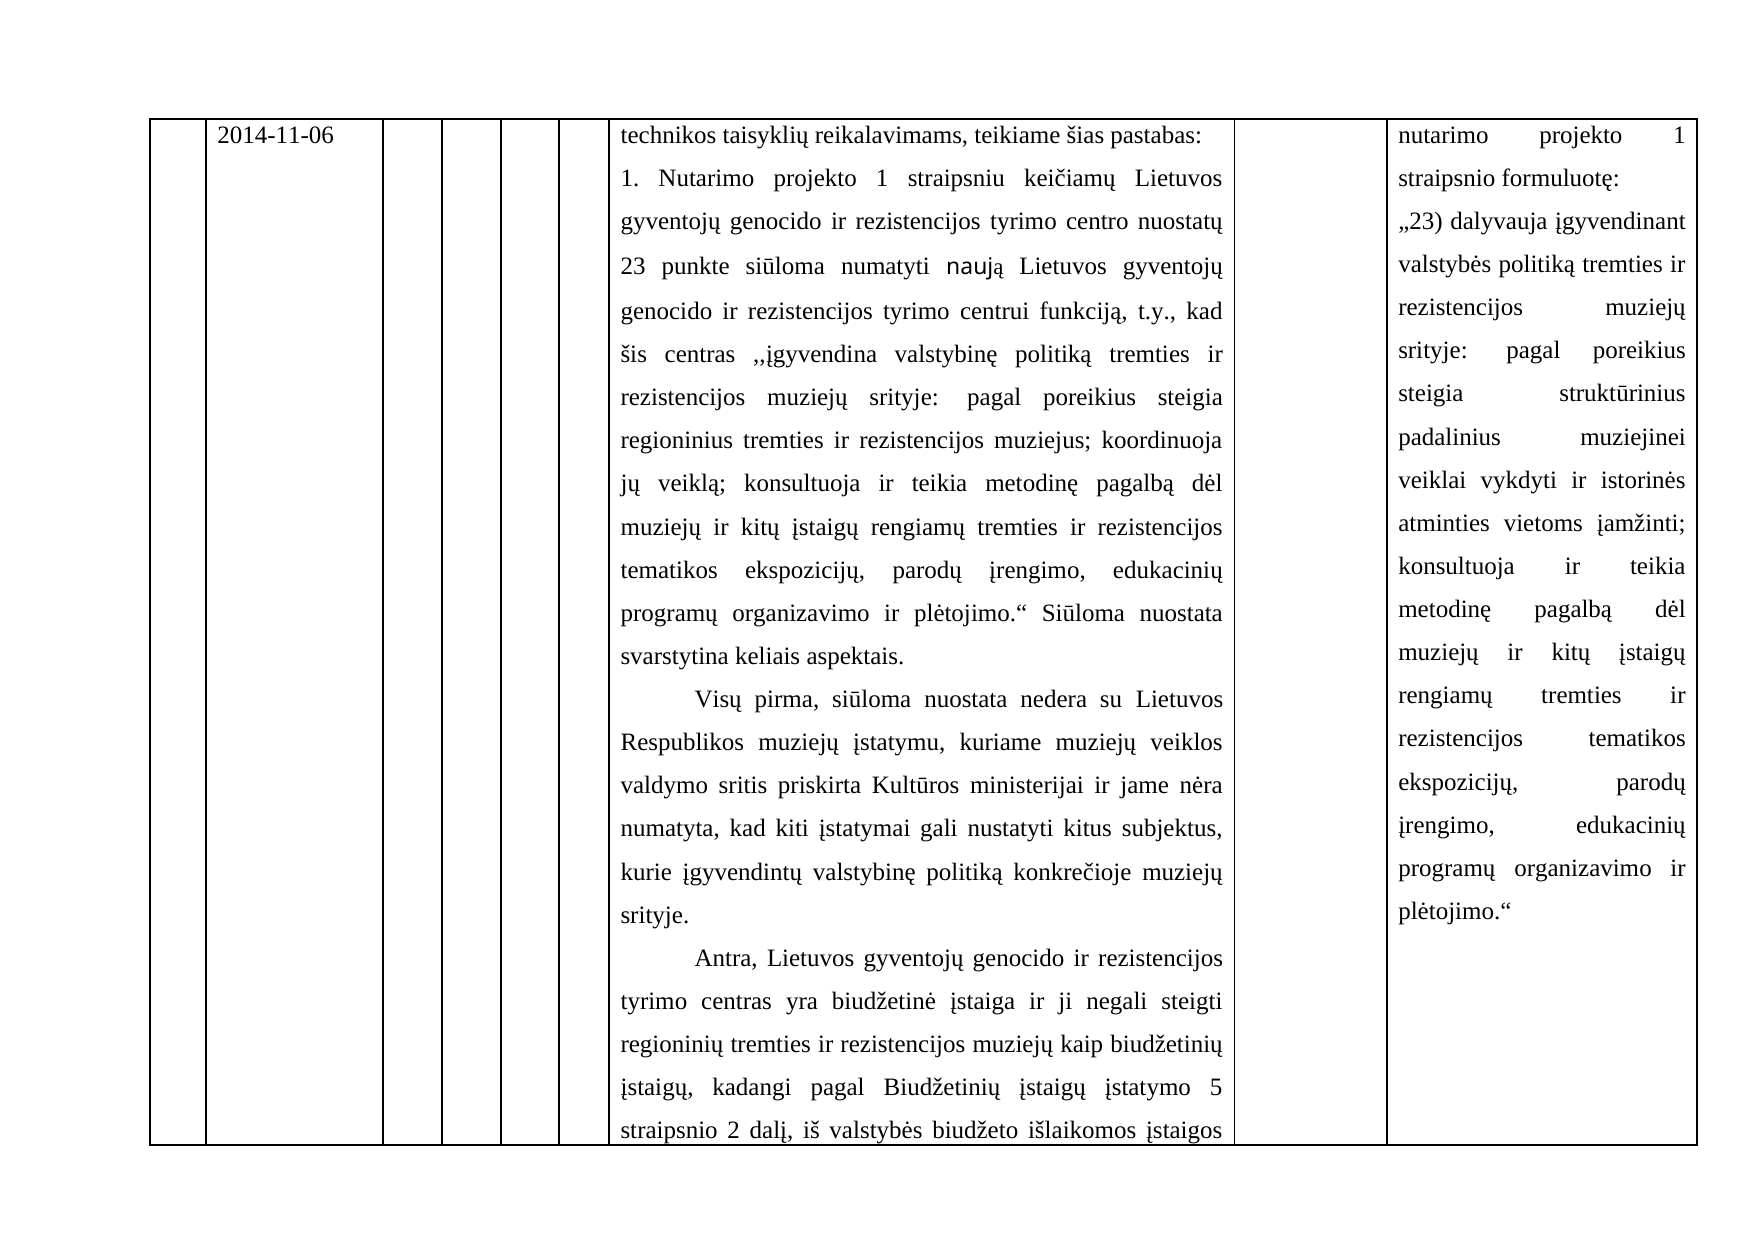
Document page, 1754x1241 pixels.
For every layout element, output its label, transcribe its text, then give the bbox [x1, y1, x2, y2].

table_cell [384, 120, 441, 1144]
table_cell [560, 120, 608, 1144]
table_cell nutarimo projekto 1 straipsnio formuluotę: „23) dalyvauja įgyvendinant valstybės politiką tremties ir rezistencijos muziejų srityje: pagal poreikius steigia struktūrinius padalinius muziejinei veiklai vykdyti ir istorinės atminties vietoms įamžinti; konsultuoja ir teikia metodinę pagalbą dėl muziejų ir kitų įstaigų rengiamų tremties ir rezistencijos tematikos ekspozicijų, parodų įrengimo, edukacinių programų organizavimo ir plėtojimo.“ [1388, 120, 1696, 1144]
table_cell [443, 120, 500, 1144]
table_cell [502, 120, 558, 1144]
table_cell [151, 120, 205, 1144]
table_cell [1235, 120, 1386, 1144]
table_cell 2014-11-06 [207, 120, 382, 1144]
table_cell technikos taisyklių reikalavimams, teikiame šias pastabas: 1. Nutarimo projekto 1 straipsniu keičiamų Lietuvos gyventojų genocido ir rezistencijos tyrimo centro nuostatų 23 punkte siūloma numatyti naują Lietuvos gyventojų genocido ir rezistencijos tyrimo centrui funkciją, t.y., kad šis centras ,,įgyvendina valstybinę politiką tremties ir rezistencijos muziejų srityje: pagal poreikius steigia regioninius tremties ir rezistencijos muziejus; koordinuoja jų veiklą; konsultuoja ir teikia metodinę pagalbą dėl muziejų ir kitų įstaigų rengiamų tremties ir rezistencijos tematikos ekspozicijų, parodų įrengimo, edukacinių programų organizavimo ir plėtojimo.“ Siūloma nuostata svarstytina keliais aspektais. Visų pirma, siūloma nuostata nedera su Lietuvos Respublikos muziejų įstatymu, kuriame muziejų veiklos valdymo sritis priskirta Kultūros ministerijai ir jame nėra numatyta, kad kiti įstatymai gali nustatyti kitus subjektus, kurie įgyvendintų valstybinę politiką konkrečioje muziejų srityje. Antra, Lietuvos gyventojų genocido ir rezistencijos tyrimo centras yra biudžetinė įstaiga ir ji negali steigti regioninių tremties ir rezistencijos muziejų kaip biudžetinių įstaigų, kadangi pagal Biudžetinių įstaigų įstatymo 5 straipsnio 2 dalį, iš valstybės biudžeto išlaikomos įstaigos [610, 120, 1234, 1144]
